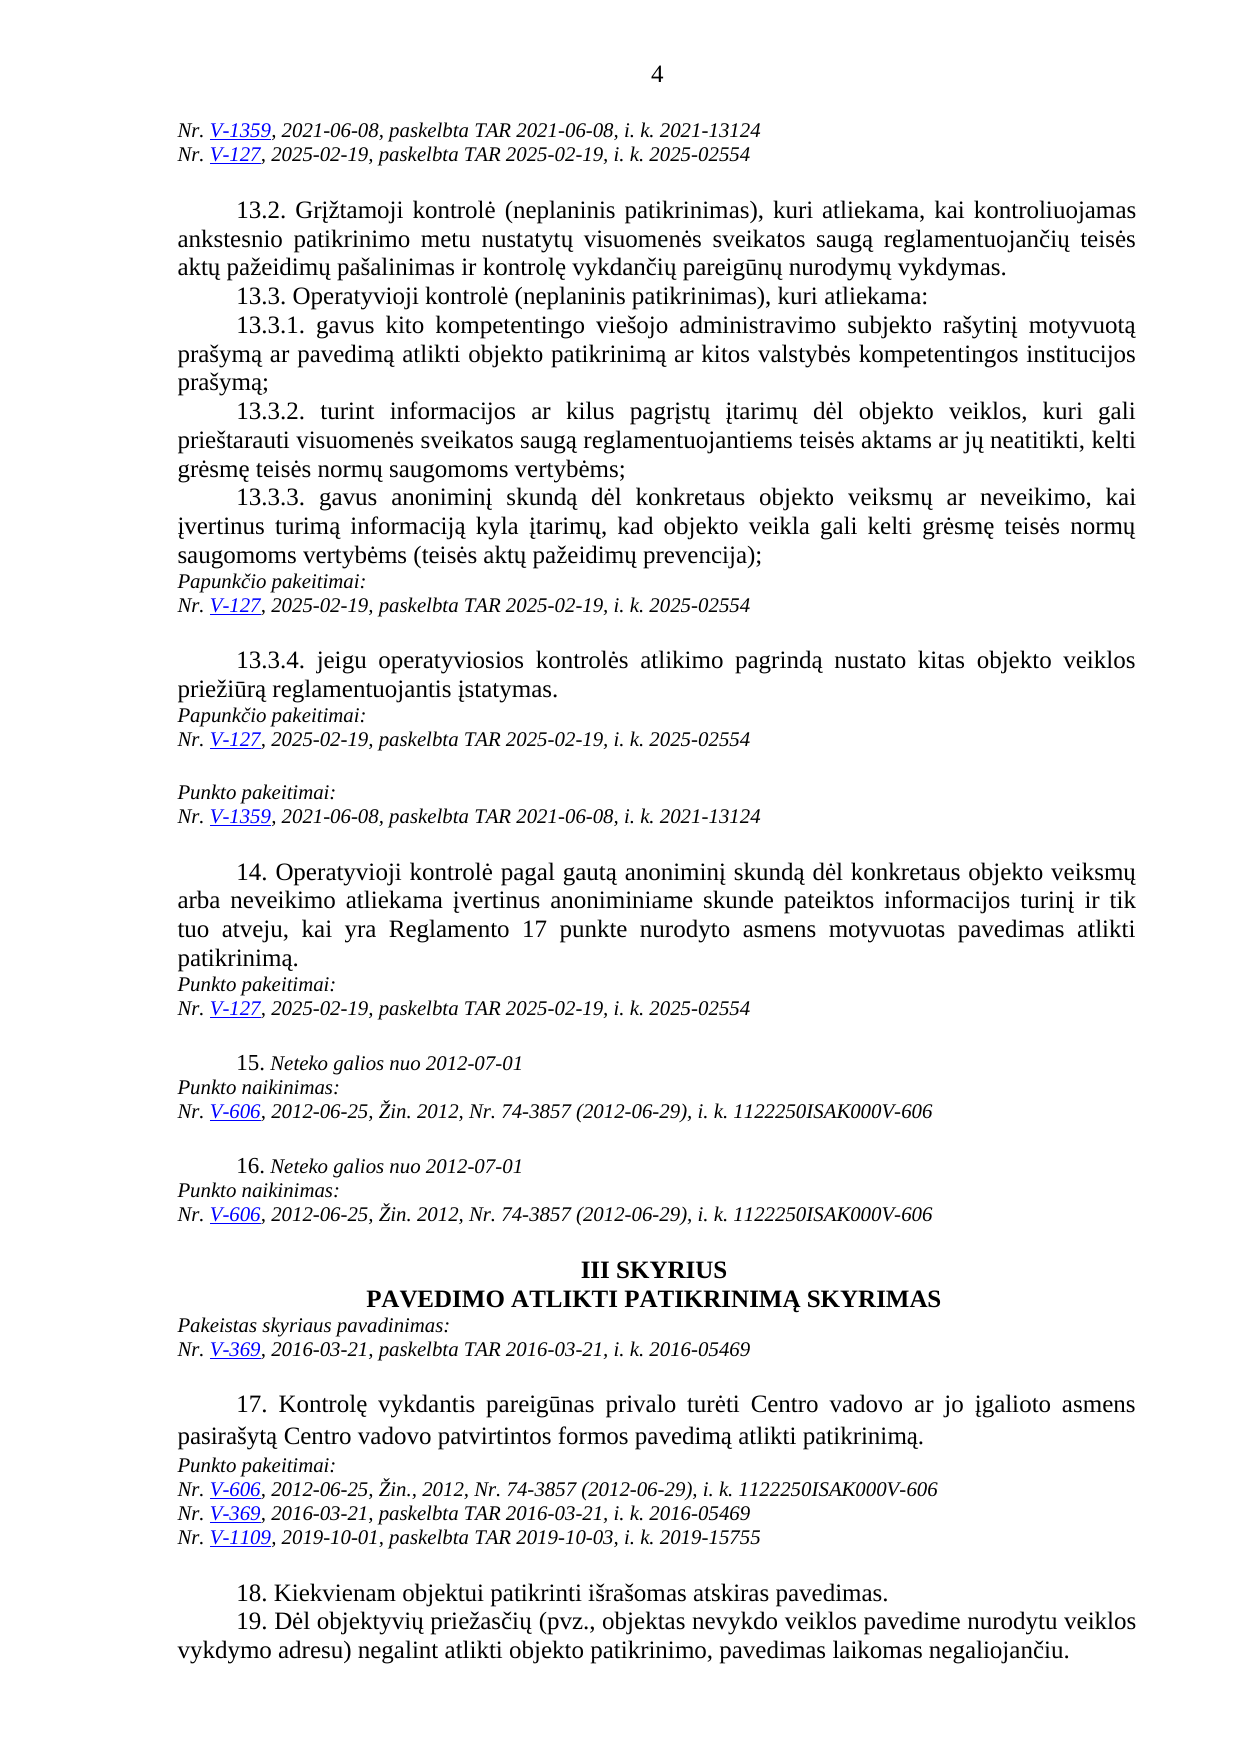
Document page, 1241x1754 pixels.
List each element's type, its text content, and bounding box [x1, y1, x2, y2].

text Nr. V-127, 2025-02-19, paskelbta TAR 2025-02-19, i. k. 2025-02554 [177, 142, 1137, 166]
text 13.3.4. jeigu operatyviosios kontrolės atlikimo pagrindą nustato kitas objekto veiklos priežiūrą reglamentuojantis įstatymas. [177, 646, 1137, 703]
text III SKYRIUS PAVEDIMO ATLIKTI PATIKRINIMĄ SKYRIMAS [177, 1255, 1137, 1313]
text Punkto pakeitimai: [177, 780, 1137, 804]
text Papunkčio pakeitimai: [177, 569, 1137, 593]
text Pakeistas skyriaus pavadinimas: [177, 1313, 1137, 1337]
text 13.3. Operatyvioji kontrolė (neplaninis patikrinimas), kuri atliekama: [177, 281, 1137, 310]
text Nr. V-369, 2016-03-21, paskelbta TAR 2016-03-21, i. k. 2016-05469 [177, 1337, 1137, 1361]
text Punkto naikinimas: [177, 1178, 1137, 1202]
text Nr. V-1359, 2021-06-08, paskelbta TAR 2021-06-08, i. k. 2021-13124 [177, 118, 1137, 142]
text Nr. V-1109, 2019-10-01, paskelbta TAR 2019-10-03, i. k. 2019-15755 [177, 1525, 1137, 1549]
text Nr. V-127, 2025-02-19, paskelbta TAR 2025-02-19, i. k. 2025-02554 [177, 996, 1137, 1020]
text 17. Kontrolę vykdantis pareigūnas privalo turėti Centro vadovo ar jo įgalioto asmens pasirašytą Centro vadovo patvirtintos formos pavedimą atlikti patikrinimą. [177, 1389, 1137, 1450]
text 18. Kiekvienam objektui patikrinti išrašomas atskiras pavedimas. [177, 1578, 1137, 1606]
text 14. Operatyvioji kontrolė pagal gautą anoniminį skundą dėl konkretaus objekto veiksmų arba neveikimo atliekama įvertinus anoniminiame skunde pateiktos informacijos turinį ir tik tuo atveju, kai yra Reglamento 17 punkte nurodyto asmens motyvuotas pavedimas atlikti patikrinimą. [177, 857, 1137, 972]
text 13.3.3. gavus anoniminį skundą dėl konkretaus objekto veiksmų ar neveikimo, kai įvertinus turimą informaciją kyla įtarimų, kad objekto veikla gali kelti grėsmę teisės normų saugomoms vertybėms (teisės aktų pažeidimų prevencija); [177, 482, 1137, 569]
text Nr. V-606, 2012-06-25, Žin. 2012, Nr. 74-3857 (2012-06-29), i. k. 1122250ISAK000V-606 [177, 1202, 1137, 1226]
text 19. Dėl objektyvių priežasčių (pvz., objektas nevykdo veiklos pavedime nurodytu veiklos vykdymo adresu) negalint atlikti objekto patikrinimo, pavedimas laikomas negaliojančiu. [177, 1606, 1137, 1664]
text 13.2. Grįžtamoji kontrolė (neplaninis patikrinimas), kuri atliekama, kai kontroliuojamas ankstesnio patikrinimo metu nustatytų visuomenės sveikatos saugą reglamentuojančių teisės aktų pažeidimų pašalinimas ir kontrolę vykdančių pareigūnų nurodymų vykdymas. [177, 195, 1137, 281]
text Nr. V-369, 2016-03-21, paskelbta TAR 2016-03-21, i. k. 2016-05469 [177, 1501, 1137, 1525]
text 13.3.1. gavus kito kompetentingo viešojo administravimo subjekto rašytinį motyvuotą prašymą ar pavedimą atlikti objekto patikrinimą ar kitos valstybės kompetentingos institucijos prašymą; [177, 310, 1137, 396]
text Nr. V-127, 2025-02-19, paskelbta TAR 2025-02-19, i. k. 2025-02554 [177, 727, 1137, 751]
text Nr. V-606, 2012-06-25, Žin., 2012, Nr. 74-3857 (2012-06-29), i. k. 1122250ISAK000V-606 [177, 1477, 1137, 1501]
text Punkto pakeitimai: [177, 972, 1137, 996]
text Papunkčio pakeitimai: [177, 703, 1137, 727]
text 16. Neteko galios nuo 2012-07-01 [177, 1152, 1137, 1178]
text Nr. V-127, 2025-02-19, paskelbta TAR 2025-02-19, i. k. 2025-02554 [177, 593, 1137, 617]
text Punkto naikinimas: [177, 1075, 1137, 1099]
text Nr. V-606, 2012-06-25, Žin. 2012, Nr. 74-3857 (2012-06-29), i. k. 1122250ISAK000V-606 [177, 1099, 1137, 1123]
text 13.3.2. turint informacijos ar kilus pagrįstų įtarimų dėl objekto veiklos, kuri gali prieštarauti visuomenės sveikatos saugą reglamentuojantiems teisės aktams ar jų neatitikti, kelti grėsmę teisės normų saugomoms vertybėms; [177, 396, 1137, 482]
text Nr. V-1359, 2021-06-08, paskelbta TAR 2021-06-08, i. k. 2021-13124 [177, 804, 1137, 828]
text Punkto pakeitimai: [177, 1453, 1137, 1477]
text 15. Neteko galios nuo 2012-07-01 [177, 1049, 1137, 1075]
